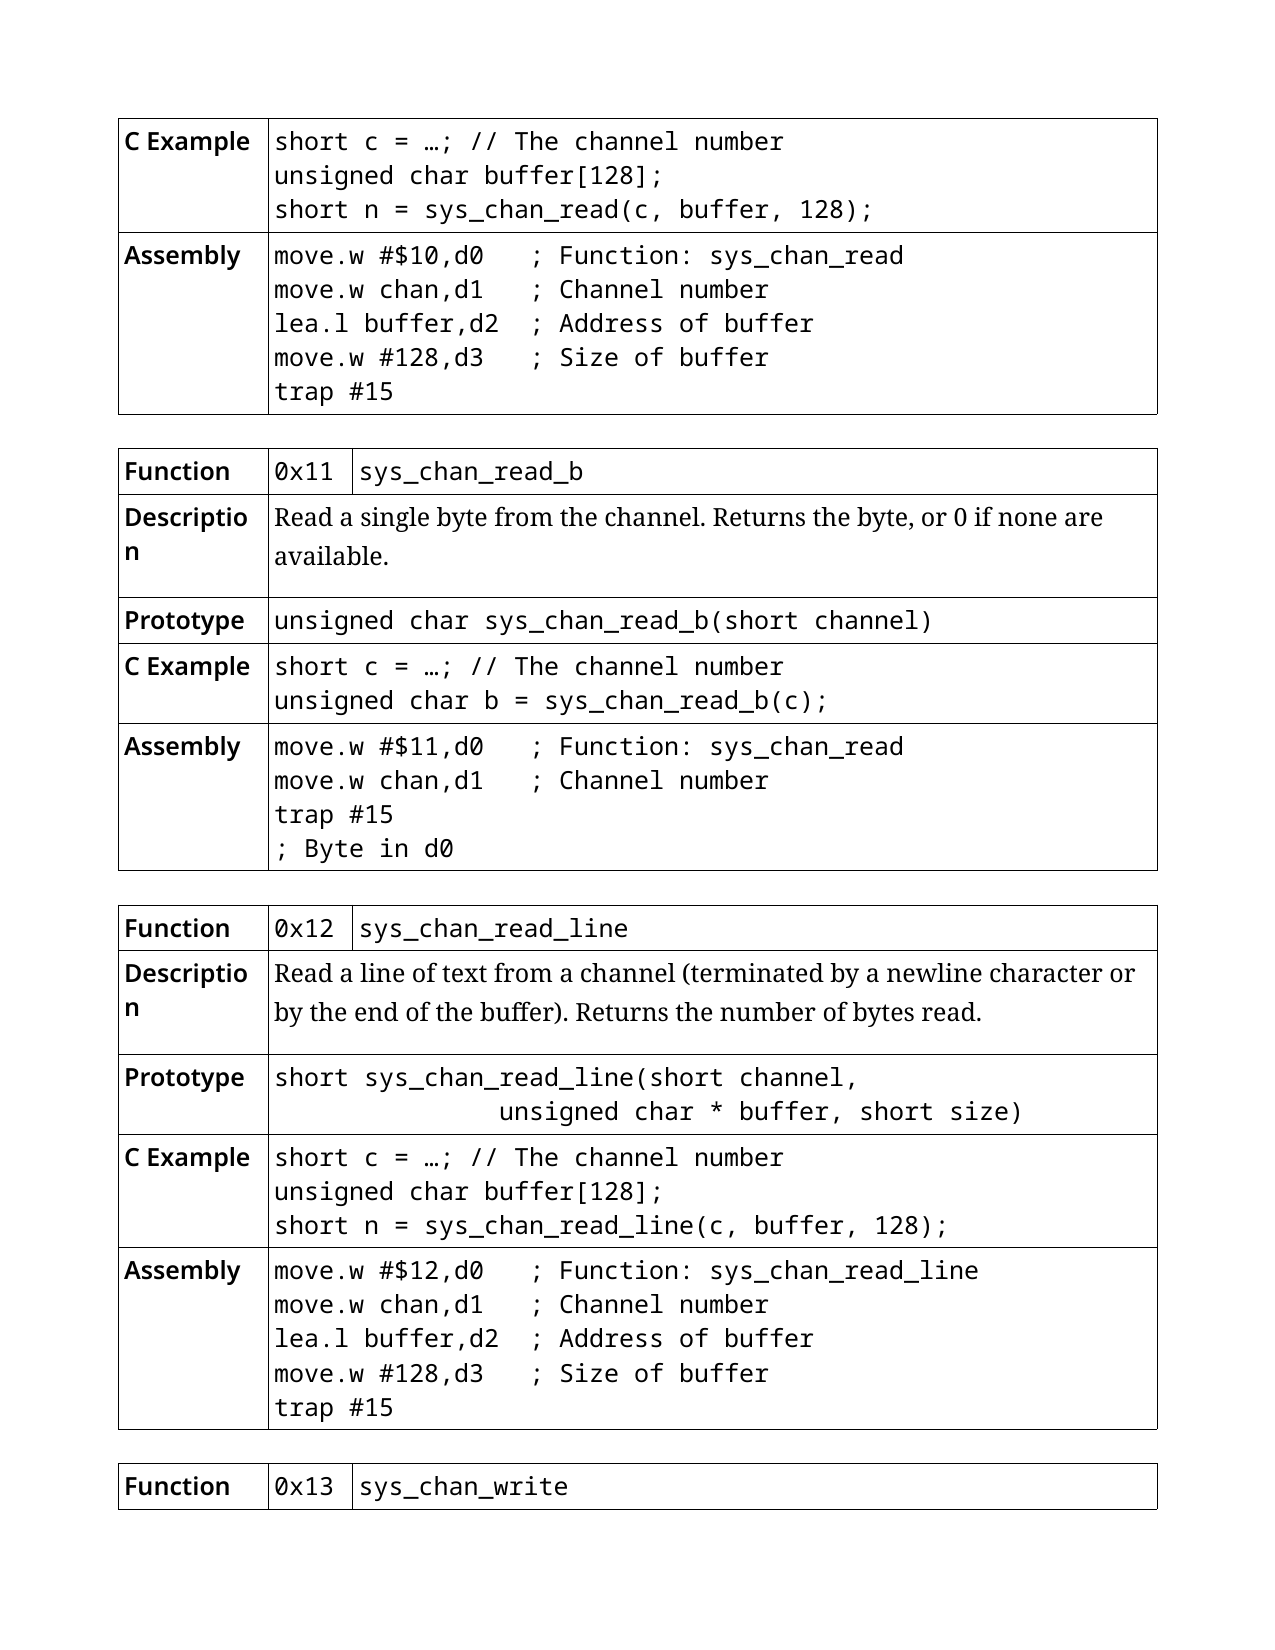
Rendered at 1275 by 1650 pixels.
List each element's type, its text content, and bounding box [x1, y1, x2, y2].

table_cell short c = …; // The channel number unsigned char b = sys_chan_read_b(c); [269, 644, 1157, 722]
table_cell C Example [119, 1135, 268, 1247]
table_cell C Example [119, 644, 268, 722]
table_cell short sys_chan_read_line(short channel, unsigned char * buffer, short size) [269, 1055, 1157, 1133]
table_cell Prototype [119, 1055, 268, 1133]
table_header sys_chan_write [353, 1464, 1157, 1509]
table_header 0x11 [269, 449, 352, 493]
table_cell Read a single byte from the channel. Returns the byte, or 0 if none are available. [269, 495, 1157, 597]
table_cell move.w #$10,d0 ; Function: sys_chan_read move.w chan,d1 ; Channel number lea.l buffer,d2 ; Address of buffer move.w #128,d3 ; Size of buffer trap #15 [269, 233, 1157, 414]
table_cell move.w #$11,d0 ; Function: sys_chan_read move.w chan,d1 ; Channel number trap #15 ; Byte in d0 [269, 724, 1157, 870]
table_cell Description [119, 495, 268, 597]
table_cell Assembly [119, 1248, 268, 1429]
table_cell Assembly [119, 233, 268, 414]
table_header 0x13 [269, 1464, 352, 1509]
table_header Function [119, 449, 268, 493]
table_header sys_chan_read_line [353, 906, 1157, 950]
table_cell Assembly [119, 724, 268, 870]
table_cell move.w #$12,d0 ; Function: sys_chan_read_line move.w chan,d1 ; Channel number lea.l buffer,d2 ; Address of buffer move.w #128,d3 ; Size of buffer trap #15 [269, 1248, 1157, 1429]
table_header Function [119, 906, 268, 950]
table_header Function [119, 1464, 268, 1509]
table_cell short c = …; // The channel number unsigned char buffer[128]; short n = sys_chan_read(c, buffer, 128); [269, 119, 1157, 232]
table_header 0x12 [269, 906, 352, 950]
table_cell Description [119, 951, 268, 1054]
table_cell Prototype [119, 598, 268, 643]
table_header sys_chan_read_b [353, 449, 1157, 493]
table_cell C Example [119, 119, 268, 232]
table_cell short c = …; // The channel number unsigned char buffer[128]; short n = sys_chan_read_line(c, buffer, 128); [269, 1135, 1157, 1247]
table_cell unsigned char sys_chan_read_b(short channel) [269, 598, 1157, 643]
table_cell Read a line of text from a channel (terminated by a newline character or by the end of the buffer). Returns the number of bytes read. [269, 951, 1157, 1054]
